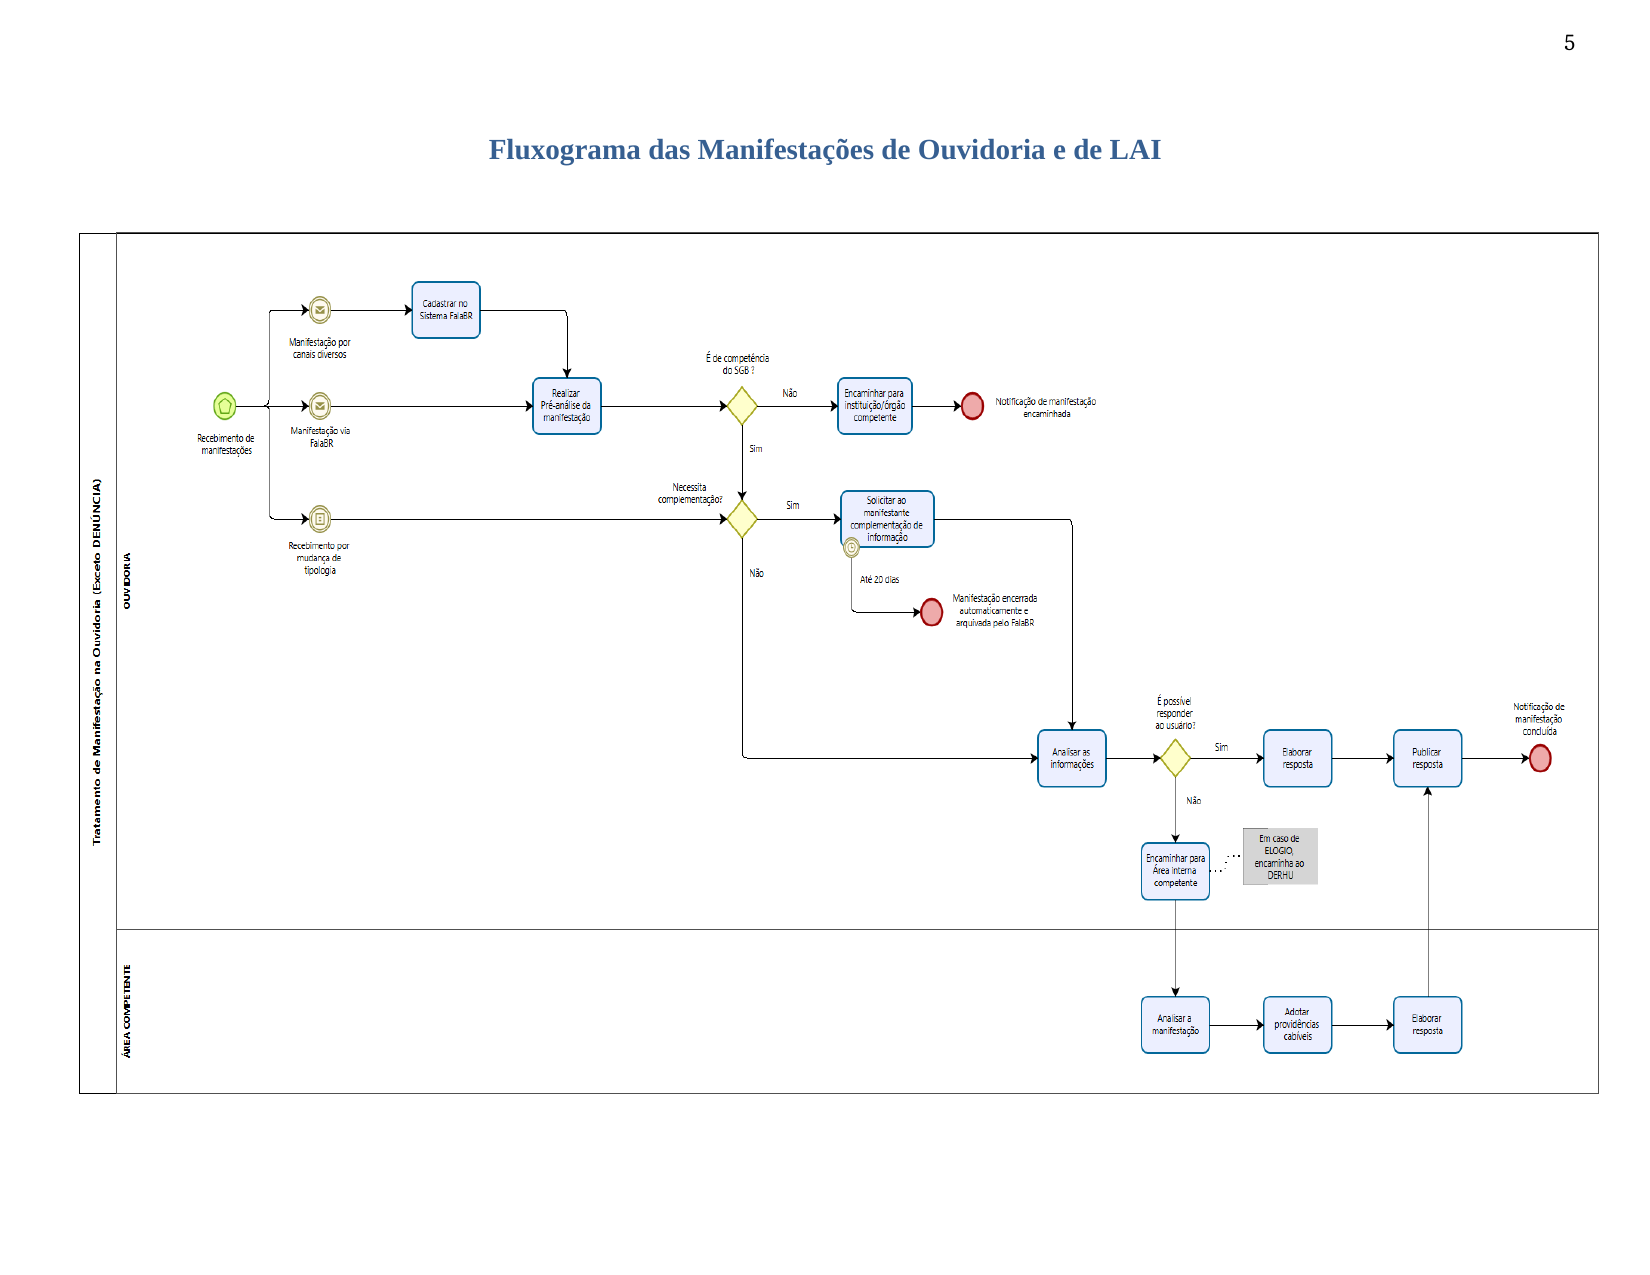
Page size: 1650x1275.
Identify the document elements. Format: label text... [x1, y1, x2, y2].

subtitle Fluxograma das Manifestações de Ouvidoria e de LAI [75, 132, 1575, 166]
